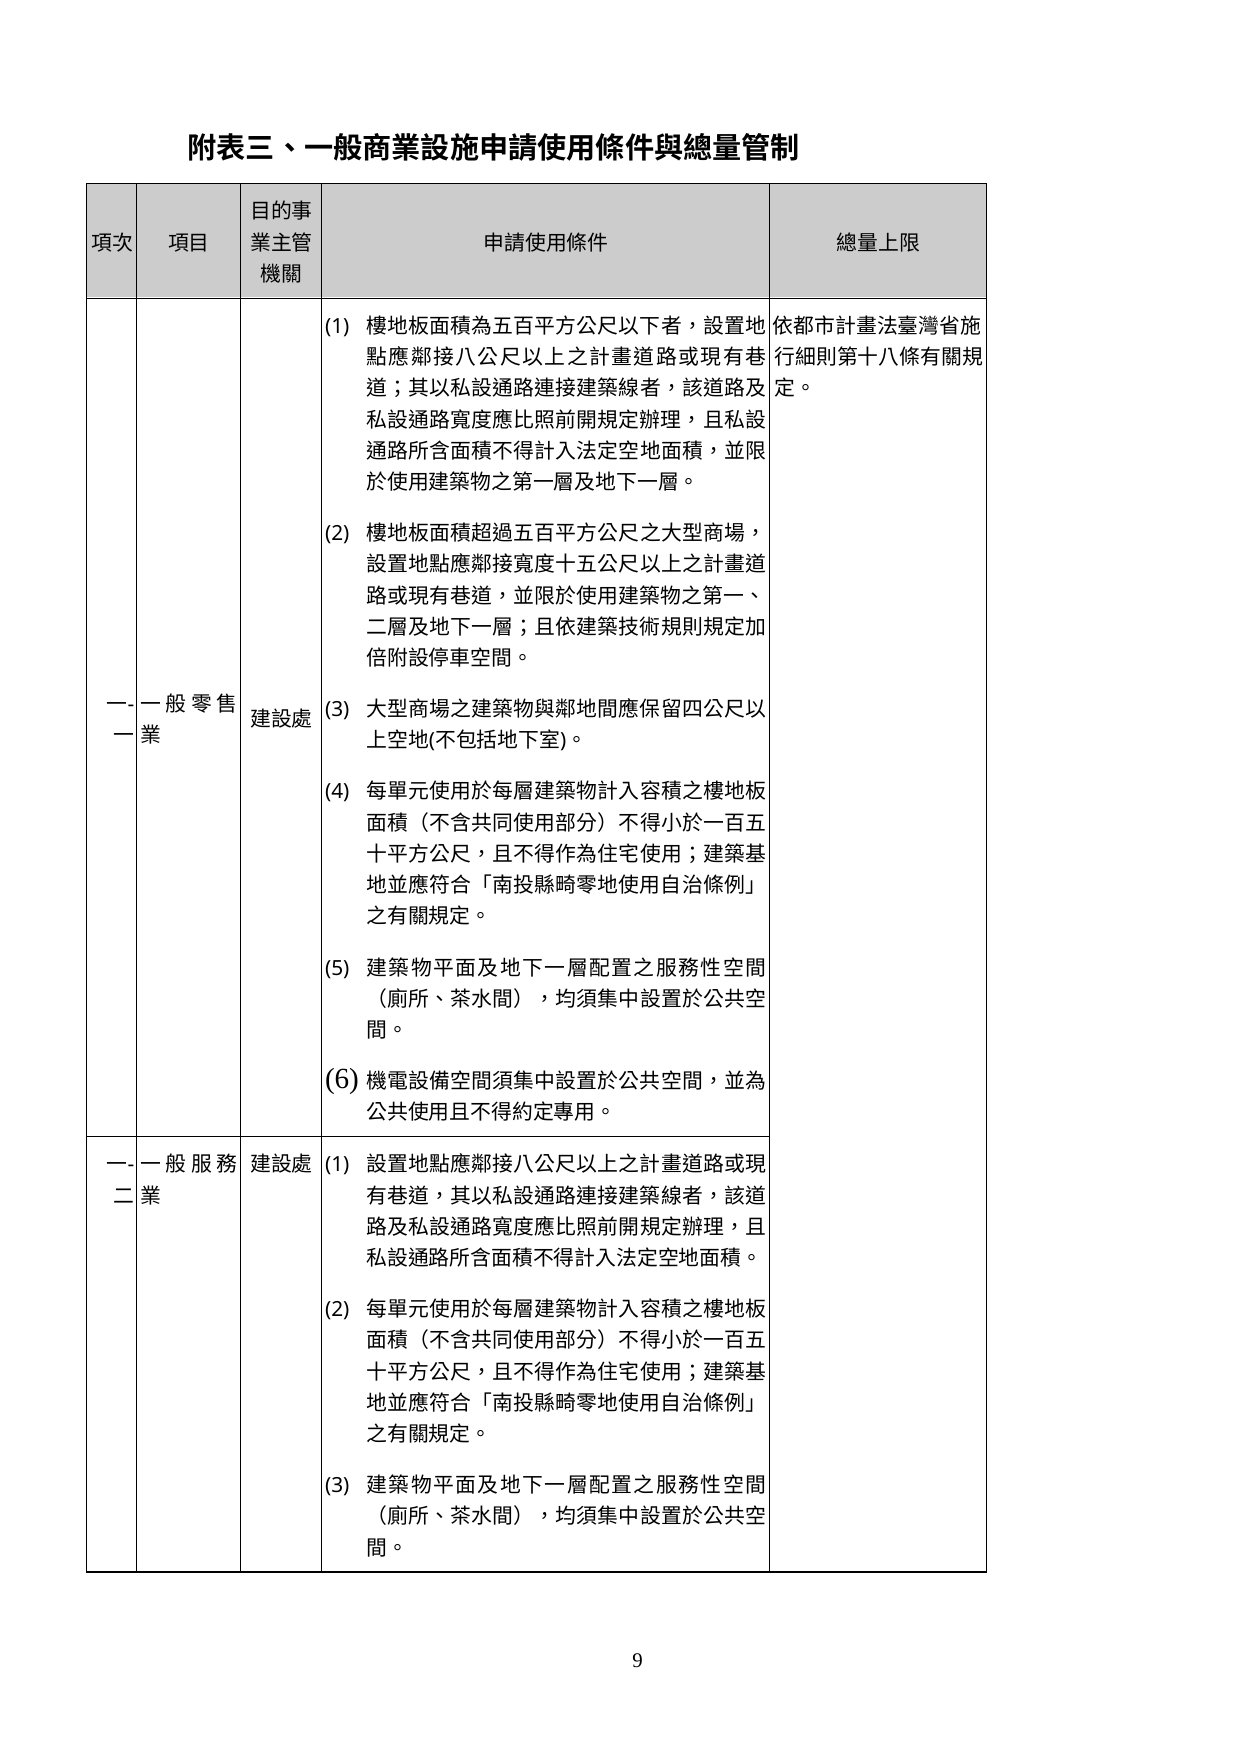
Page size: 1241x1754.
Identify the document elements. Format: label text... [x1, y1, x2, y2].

table_header 項次 [87, 184, 136, 297]
table_header 項目 [137, 184, 240, 297]
table_header 總量上限 [770, 184, 986, 297]
table_header 目的事業主管機關 [241, 184, 321, 297]
table_cell 一-一 [87, 299, 136, 1136]
table_cell 一般零售業 [137, 299, 240, 1136]
table_cell 一-二 [87, 1137, 136, 1571]
text 附表三、一般商業設施申請使用條件與總量管制 [187, 138, 1087, 163]
table_cell 樓地板面積為五百平方公尺以下者，設置地點應鄰接八公尺以上之計畫道路或現有巷道；其以私設通路連接建築線者，該道路及私設通路寬度應比照前開規定辦理，且私設通路所含面積不得計入法定空地面積，並限於使用建築物之第一層及地下一層。 樓地板面積超過五百平方公尺之大型商場，設置地點應鄰接寬度十五公尺以上之計畫道路或現有巷道，並限於使用建築物之第一、二層及地下一層；且依建築技術規則規定加倍附設停車空間。 大型商場之建築物與鄰地間應保留四公尺以上空地(不包括地下室)。 每單元使用於每層建築物計入容積之樓地板面積（不含共同使用部分）不得小於一百五十平方公尺，且不得作為住宅使用；建築基地並應符合「南投縣畸零地使用自治條例」之有關規定。 建築物平面及地下一層配置之服務性空間（廁所、茶水間），均須集中設置於公共空間。 機電設備空間須集中設置於公共空間，並為公共使用且不得約定專用。 [322, 299, 769, 1136]
table_header 申請使用條件 [322, 184, 769, 297]
table_cell 一般服務業 [137, 1137, 240, 1571]
table_cell 建設處 [241, 299, 321, 1136]
table_cell 建設處 [241, 1137, 321, 1571]
table_cell 設置地點應鄰接八公尺以上之計畫道路或現有巷道，其以私設通路連接建築線者，該道路及私設通路寬度應比照前開規定辦理，且私設通路所含面積不得計入法定空地面積。 每單元使用於每層建築物計入容積之樓地板面積（不含共同使用部分）不得小於一百五十平方公尺，且不得作為住宅使用；建築基地並應符合「南投縣畸零地使用自治條例」之有關規定。 建築物平面及地下一層配置之服務性空間（廁所、茶水間），均須集中設置於公共空間。 機電設備空間須集中設置於公共空間，並為公共使用且不得約定專用。 [322, 1137, 769, 1571]
table_cell 依都市計畫法臺灣省施行細則第十八條有關規定。 [770, 299, 986, 1571]
